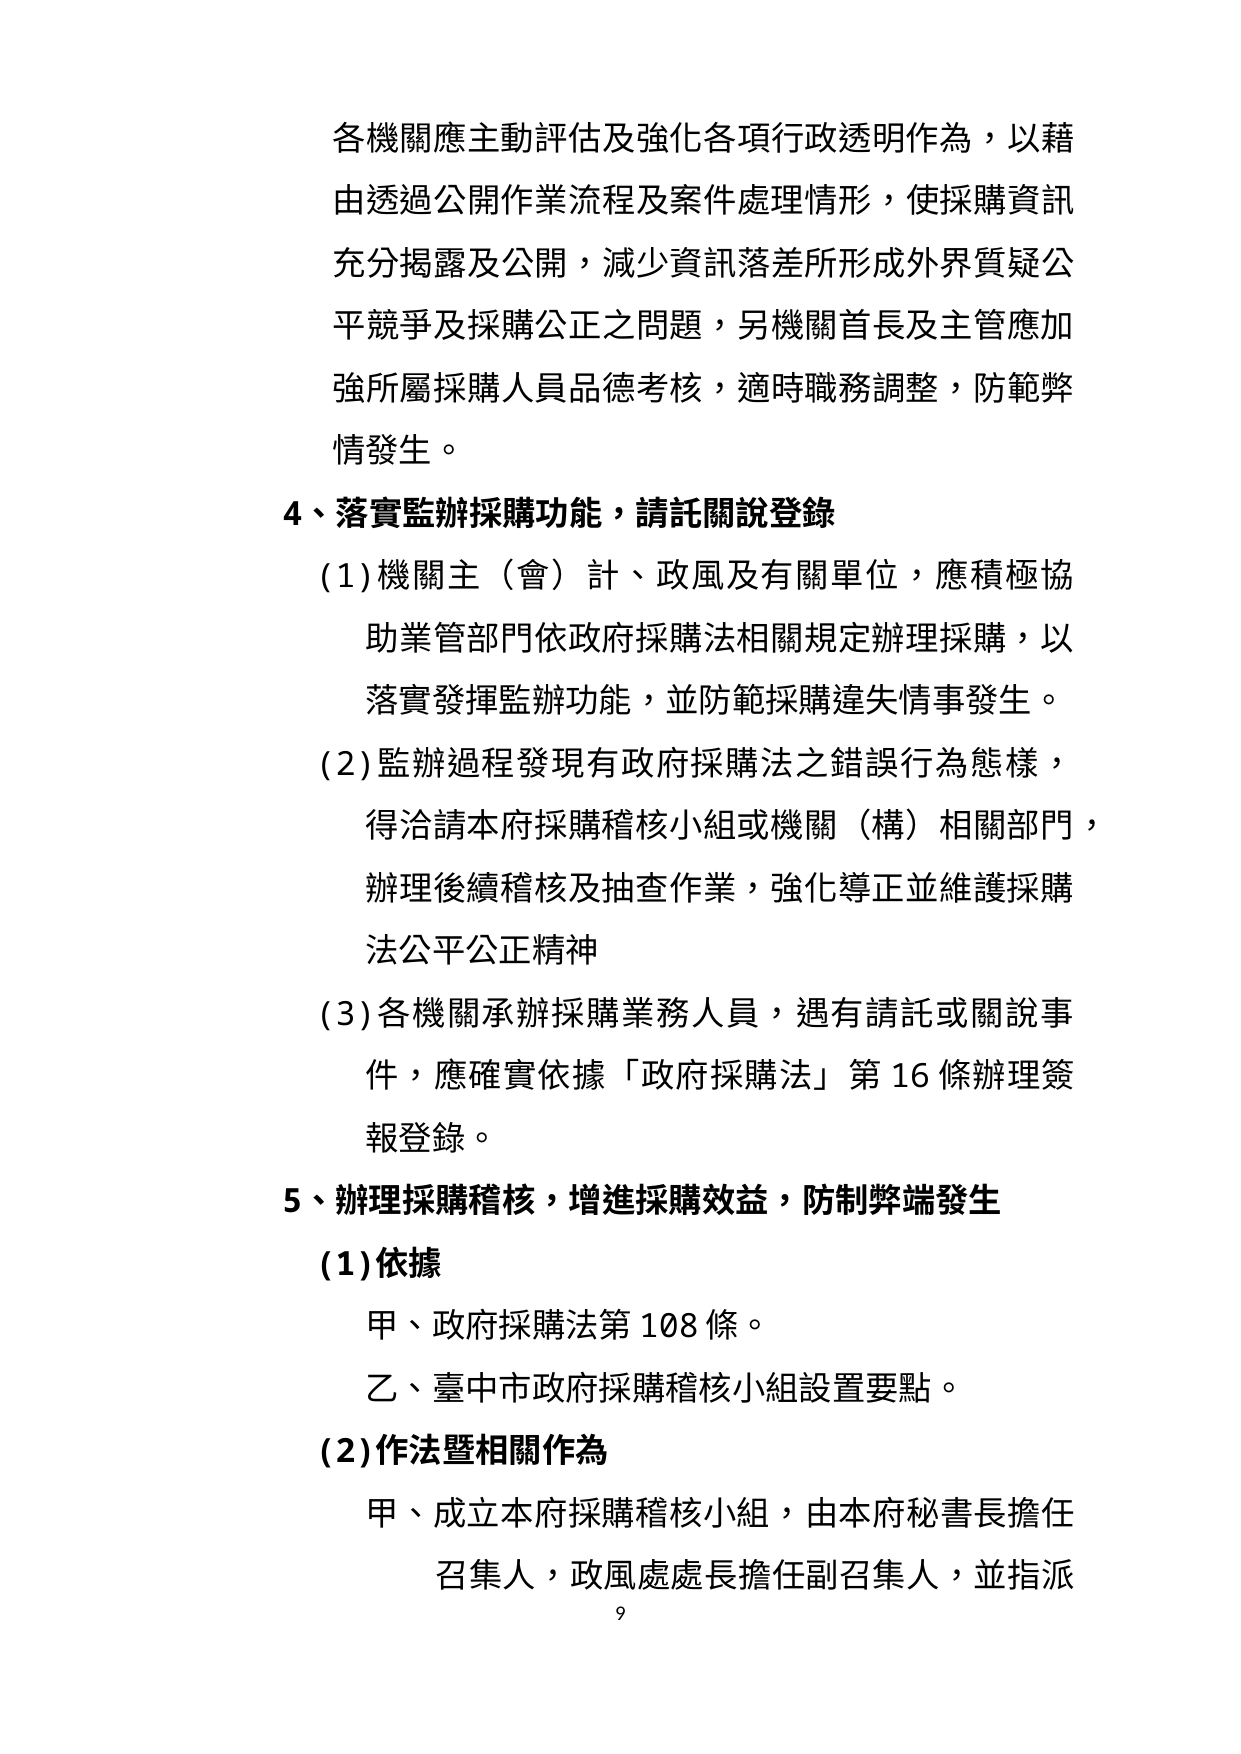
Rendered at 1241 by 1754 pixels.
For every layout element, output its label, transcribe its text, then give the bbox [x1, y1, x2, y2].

text 乙、臺中市政府採購稽核小組設置要點。 [365, 1344, 1075, 1407]
text 甲、政府採購法第108條。 [165, 1282, 1075, 1344]
text (2)監辦過程發現有政府採購法之錯誤行為態樣，得洽請本府採購稽核小組或機關（構）相關部門，辦理後續稽核及抽查作業，強化導正並維護採購法公平公正精神 [315, 719, 1075, 969]
text (3)各機關承辦採購業務人員，遇有請託或關說事件，應確實依據「政府採購法」第16條辦理簽報登錄。 [315, 969, 1075, 1157]
text (1)機關主（會）計、政風及有關單位，應積極協助業管部門依政府採購法相關規定辦理採購，以落實發揮監辦功能，並防範採購違失情事發生。 [315, 532, 1075, 719]
text 甲、成立本府採購稽核小組，由本府秘書長擔任召集人，政風處處長擔任副召集人，並指派 [365, 1469, 1075, 1594]
text 4、落實監辦採購功能，請託關說登錄 [165, 469, 1075, 532]
text (1)依據 [315, 1219, 1075, 1282]
text 5、辦理採購稽核，增進採購效益，防制弊端發生 [282, 1157, 1075, 1219]
text 各機關應主動評估及強化各項行政透明作為，以藉由透過公開作業流程及案件處理情形，使採購資訊充分揭露及公開，減少資訊落差所形成外界質疑公平競爭及採購公正之問題，另機關首長及主管應加強所屬採購人員品德考核，適時職務調整，防範弊情發生。 [332, 94, 1075, 469]
text (2)作法暨相關作為 [315, 1407, 1075, 1469]
